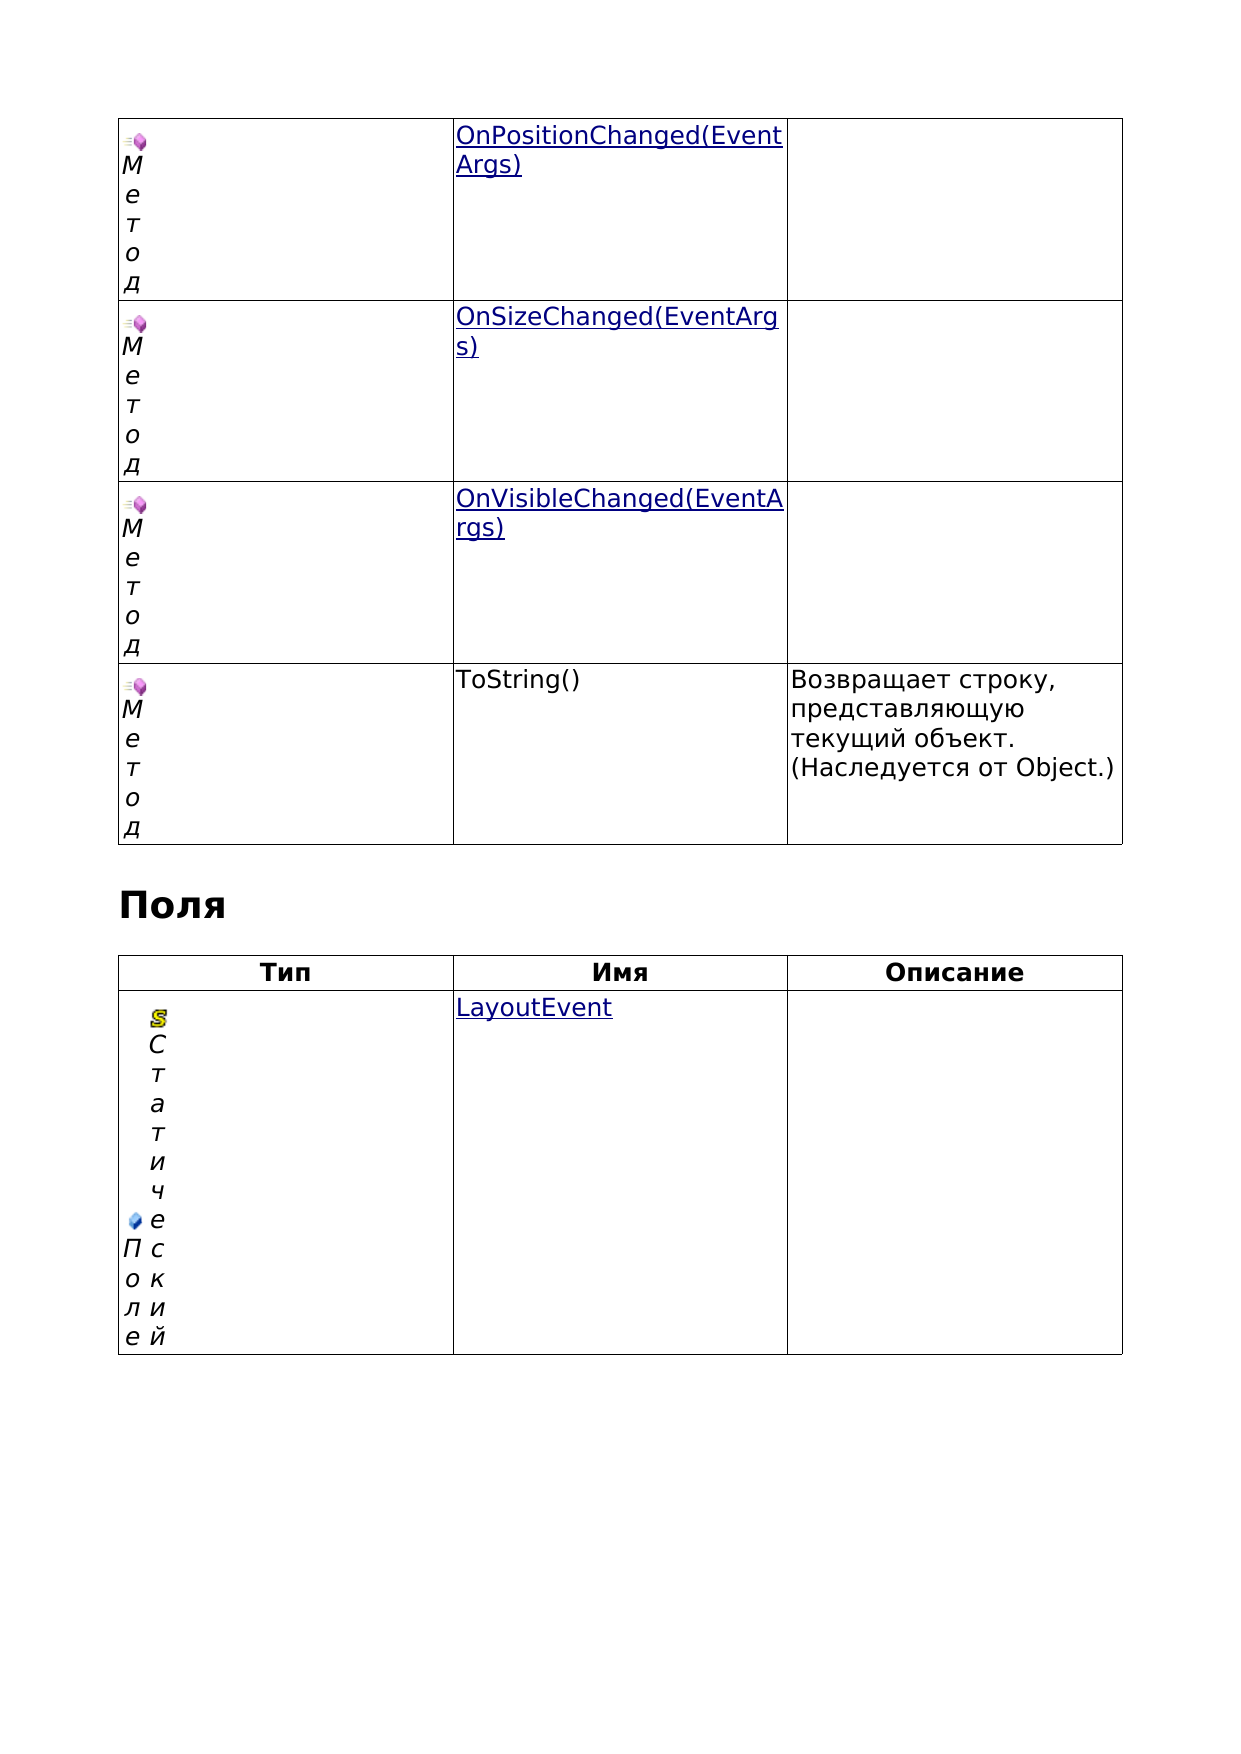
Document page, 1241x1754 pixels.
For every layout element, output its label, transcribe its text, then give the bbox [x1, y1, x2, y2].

subtitle Поля [118, 884, 1122, 927]
table_cell LayoutEvent [454, 991, 787, 1354]
picture [121, 496, 147, 514]
table_cell [119, 119, 453, 299]
table_cell ToString() [454, 664, 787, 844]
table_cell [119, 482, 453, 662]
table_cell [119, 664, 453, 844]
picture [121, 1209, 146, 1235]
table_cell [788, 119, 1122, 299]
table_cell Возвращает строку, представляющую текущий объект. (Наследуется от Object.) [788, 664, 1122, 844]
table_cell [788, 991, 1122, 1354]
table_cell OnSizeChanged(EventArgs) [454, 301, 787, 481]
table_cell [788, 482, 1122, 662]
table_cell OnVisibleChanged(EventArgs) [454, 482, 787, 662]
table_cell [119, 991, 453, 1354]
picture [121, 315, 147, 333]
table_header Тип [119, 956, 453, 990]
table_cell [788, 301, 1122, 481]
picture [121, 133, 147, 151]
table_header Описание [788, 956, 1122, 990]
table_cell OnPositionChanged(EventArgs) [454, 119, 787, 299]
picture [146, 1005, 172, 1031]
table_cell [119, 301, 453, 481]
table_header Имя [454, 956, 787, 990]
picture [121, 678, 147, 696]
